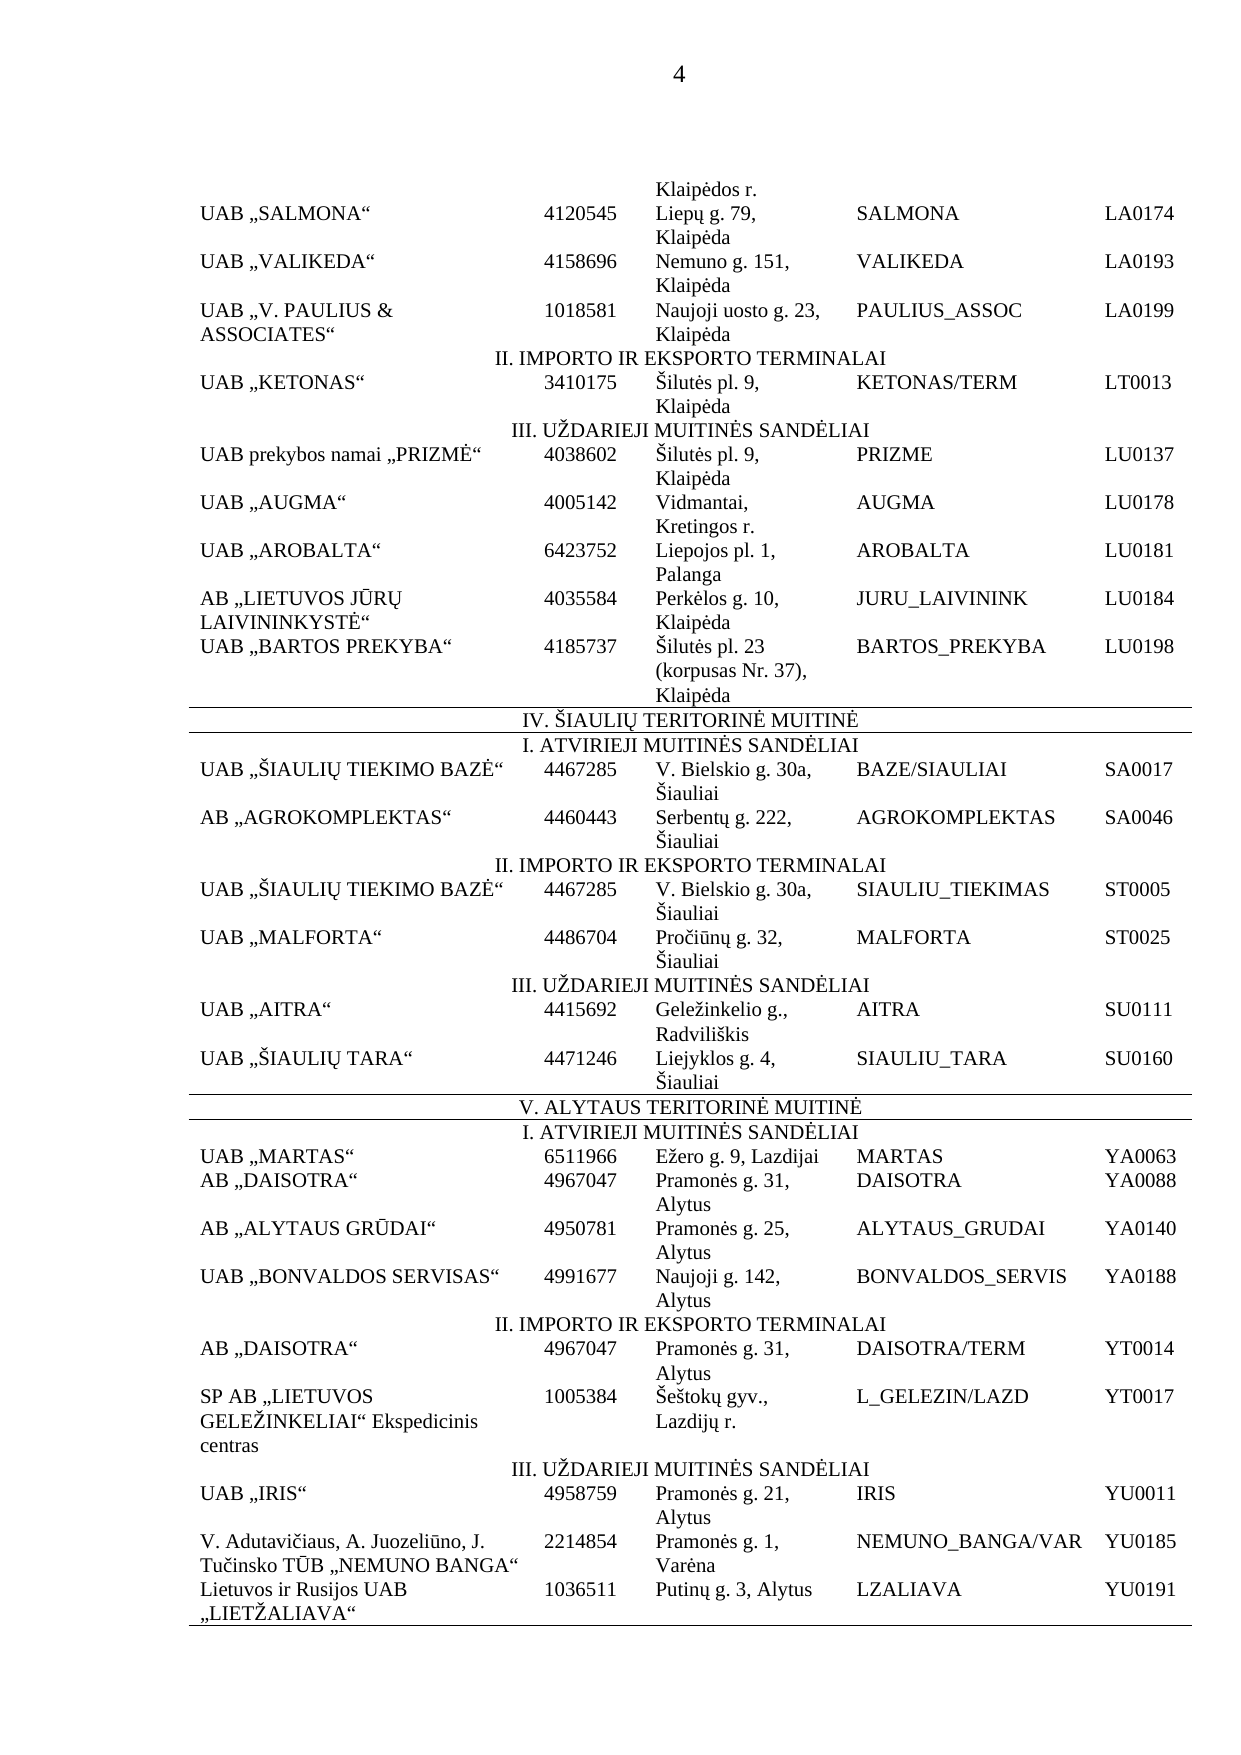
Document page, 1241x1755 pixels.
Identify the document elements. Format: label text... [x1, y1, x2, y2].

table_cell UAB „AROBALTA“ [189, 538, 533, 586]
table_cell YU0191 [1093, 1577, 1192, 1625]
table_cell PAULIUS_ASSOC [845, 298, 1093, 346]
table_cell SALMONA [845, 201, 1093, 249]
table_cell BONVALDOS_SERVIS [845, 1264, 1093, 1312]
table_cell 4958759 [533, 1481, 644, 1529]
table_cell YU0011 [1093, 1481, 1192, 1529]
table_cell UAB „BARTOS PREKYBA“ [189, 634, 533, 707]
table_cell V. ALYTAUS TERITORINĖ MUITINĖ [189, 1095, 1192, 1119]
table_cell III. UŽDARIEJI MUITINĖS SANDĖLIAI [189, 418, 1192, 442]
table_cell [845, 177, 1093, 201]
table_cell 4035584 [533, 586, 644, 634]
table_cell AITRA [845, 998, 1093, 1046]
table_cell LU0198 [1093, 634, 1192, 707]
table_cell LU0137 [1093, 442, 1192, 490]
table_cell IV. ŠIAULIŲ TERITORINĖ MUITINĖ [189, 708, 1192, 732]
table_cell LT0013 [1093, 370, 1192, 418]
table_cell YA0140 [1093, 1216, 1192, 1264]
table_cell AB „ALYTAUS GRŪDAI“ [189, 1216, 533, 1264]
table_cell III. UŽDARIEJI MUITINĖS SANDĖLIAI [189, 973, 1192, 997]
table_cell UAB „AITRA“ [189, 998, 533, 1046]
table_cell AB „LIETUVOS JŪRŲ LAIVININKYSTĖ“ [189, 586, 533, 634]
table_cell AB „DAISOTRA“ [189, 1168, 533, 1216]
table_cell Vidmantai, Kretingos r. [644, 490, 845, 538]
table_cell 1036511 [533, 1577, 644, 1625]
table_cell DAISOTRA [845, 1168, 1093, 1216]
table_cell I. ATVIRIEJI MUITINĖS SANDĖLIAI [189, 1120, 1192, 1144]
table_cell ALYTAUS_GRUDAI [845, 1216, 1093, 1264]
table_cell II. IMPORTO IR EKSPORTO TERMINALAI [189, 1312, 1192, 1336]
table_cell Pramonės g. 31, Alytus [644, 1336, 845, 1384]
table_cell [1093, 177, 1192, 201]
table_cell PRIZME [845, 442, 1093, 490]
table_cell Liejyklos g. 4, Šiauliai [644, 1046, 845, 1094]
table_cell II. IMPORTO IR EKSPORTO TERMINALAI [189, 853, 1192, 877]
table_cell V. Adutavičiaus, A. Juozeliūno, J. Tučinsko TŪB „NEMUNO BANGA“ [189, 1529, 533, 1577]
table_cell UAB „BONVALDOS SERVISAS“ [189, 1264, 533, 1312]
table_cell 3410175 [533, 370, 644, 418]
table_cell [533, 177, 644, 201]
table_cell 4486704 [533, 925, 644, 973]
table_cell UAB „KETONAS“ [189, 370, 533, 418]
table_cell 4038602 [533, 442, 644, 490]
table_cell UAB „AUGMA“ [189, 490, 533, 538]
table_cell 4991677 [533, 1264, 644, 1312]
table_cell L_GELEZIN/LAZD [845, 1385, 1093, 1457]
table_cell YA0188 [1093, 1264, 1192, 1312]
table_cell 4467285 [533, 757, 644, 805]
table_cell 1005384 [533, 1385, 644, 1457]
table_cell MALFORTA [845, 925, 1093, 973]
table_cell 6511966 [533, 1144, 644, 1168]
table_cell Perkėlos g. 10, Klaipėda [644, 586, 845, 634]
table_cell UAB „MALFORTA“ [189, 925, 533, 973]
table_cell 4158696 [533, 249, 644, 297]
table_cell LU0178 [1093, 490, 1192, 538]
table_cell Šilutės pl. 9, Klaipėda [644, 442, 845, 490]
table_cell UAB „MARTAS“ [189, 1144, 533, 1168]
table_cell JURU_LAIVININK [845, 586, 1093, 634]
table_cell YA0063 [1093, 1144, 1192, 1168]
table_cell UAB „V. PAULIUS & ASSOCIATES“ [189, 298, 533, 346]
table_cell Šeštokų gyv., Lazdijų r. [644, 1385, 845, 1457]
table_cell Liepojos pl. 1, Palanga [644, 538, 845, 586]
table_cell VALIKEDA [845, 249, 1093, 297]
table_cell UAB prekybos namai „PRIZMĖ“ [189, 442, 533, 490]
table_cell UAB „VALIKEDA“ [189, 249, 533, 297]
table_cell 2214854 [533, 1529, 644, 1577]
table_cell Liepų g. 79, Klaipėda [644, 201, 845, 249]
table_cell KETONAS/TERM [845, 370, 1093, 418]
table_cell Putinų g. 3, Alytus [644, 1577, 845, 1625]
table_cell YU0185 [1093, 1529, 1192, 1577]
table_cell DAISOTRA/TERM [845, 1336, 1093, 1384]
table_cell Šilutės pl. 23 (korpusas Nr. 37), Klaipėda [644, 634, 845, 707]
table_cell Ežero g. 9, Lazdijai [644, 1144, 845, 1168]
table_cell Pramonės g. 25, Alytus [644, 1216, 845, 1264]
table_cell Pramonės g. 21, Alytus [644, 1481, 845, 1529]
table_cell LU0184 [1093, 586, 1192, 634]
table_cell SIAULIU_TARA [845, 1046, 1093, 1094]
table_cell SIAULIU_TIEKIMAS [845, 877, 1093, 925]
table_cell 4467285 [533, 877, 644, 925]
table_cell 4415692 [533, 998, 644, 1046]
table_cell V. Bielskio g. 30a, Šiauliai [644, 877, 845, 925]
table_cell AUGMA [845, 490, 1093, 538]
table_cell UAB „IRIS“ [189, 1481, 533, 1529]
table_cell Pročiūnų g. 32, Šiauliai [644, 925, 845, 973]
table_cell 1018581 [533, 298, 644, 346]
table_cell V. Bielskio g. 30a, Šiauliai [644, 757, 845, 805]
table_cell 4967047 [533, 1336, 644, 1384]
table_cell ST0005 [1093, 877, 1192, 925]
table_cell Serbentų g. 222, Šiauliai [644, 805, 845, 853]
table_cell Nemuno g. 151, Klaipėda [644, 249, 845, 297]
table_cell 4120545 [533, 201, 644, 249]
table_cell Šilutės pl. 9, Klaipėda [644, 370, 845, 418]
table_cell 6423752 [533, 538, 644, 586]
table_cell Lietuvos ir Rusijos UAB „LIETŽALIAVA“ [189, 1577, 533, 1625]
table_cell 4967047 [533, 1168, 644, 1216]
table_cell Pramonės g. 31, Alytus [644, 1168, 845, 1216]
table_cell 4460443 [533, 805, 644, 853]
table_cell III. UŽDARIEJI MUITINĖS SANDĖLIAI [189, 1457, 1192, 1481]
table_cell UAB „ŠIAULIŲ TARA“ [189, 1046, 533, 1094]
table_cell SU0111 [1093, 998, 1192, 1046]
table_cell BAZE/SIAULIAI [845, 757, 1093, 805]
table_cell Naujoji uosto g. 23, Klaipėda [644, 298, 845, 346]
table_cell IRIS [845, 1481, 1093, 1529]
table_cell YA0088 [1093, 1168, 1192, 1216]
table_cell YT0017 [1093, 1385, 1192, 1457]
table_cell UAB „SALMONA“ [189, 201, 533, 249]
table_cell LA0199 [1093, 298, 1192, 346]
table_cell SA0046 [1093, 805, 1192, 853]
table_cell SP AB „LIETUVOS GELEŽINKELIAI“ Ekspedicinis centras [189, 1385, 533, 1457]
table_cell UAB „ŠIAULIŲ TIEKIMO BAZĖ“ [189, 877, 533, 925]
table_cell LU0181 [1093, 538, 1192, 586]
table_cell AB „DAISOTRA“ [189, 1336, 533, 1384]
table_cell SU0160 [1093, 1046, 1192, 1094]
table_cell I. ATVIRIEJI MUITINĖS SANDĖLIAI [189, 733, 1192, 757]
table_cell LZALIAVA [845, 1577, 1093, 1625]
table_cell Geležinkelio g., Radviliškis [644, 998, 845, 1046]
table_cell 4471246 [533, 1046, 644, 1094]
table_cell LA0174 [1093, 201, 1192, 249]
table_cell 4185737 [533, 634, 644, 707]
table_cell NEMUNO_BANGA/VAR [845, 1529, 1093, 1577]
table_cell AROBALTA [845, 538, 1093, 586]
table_cell II. IMPORTO IR EKSPORTO TERMINALAI [189, 346, 1192, 370]
table_cell [189, 177, 533, 201]
table_cell AGROKOMPLEKTAS [845, 805, 1093, 853]
table_cell Pramonės g. 1, Varėna [644, 1529, 845, 1577]
table_cell 4005142 [533, 490, 644, 538]
table_cell YT0014 [1093, 1336, 1192, 1384]
table_cell 4950781 [533, 1216, 644, 1264]
table_cell UAB „ŠIAULIŲ TIEKIMO BAZĖ“ [189, 757, 533, 805]
table_cell Klaipėdos r. [644, 177, 845, 201]
table_cell ST0025 [1093, 925, 1192, 973]
table_cell SA0017 [1093, 757, 1192, 805]
table_cell LA0193 [1093, 249, 1192, 297]
table_cell BARTOS_PREKYBA [845, 634, 1093, 707]
table_cell Naujoji g. 142, Alytus [644, 1264, 845, 1312]
table_cell MARTAS [845, 1144, 1093, 1168]
table_cell AB „AGROKOMPLEKTAS“ [189, 805, 533, 853]
